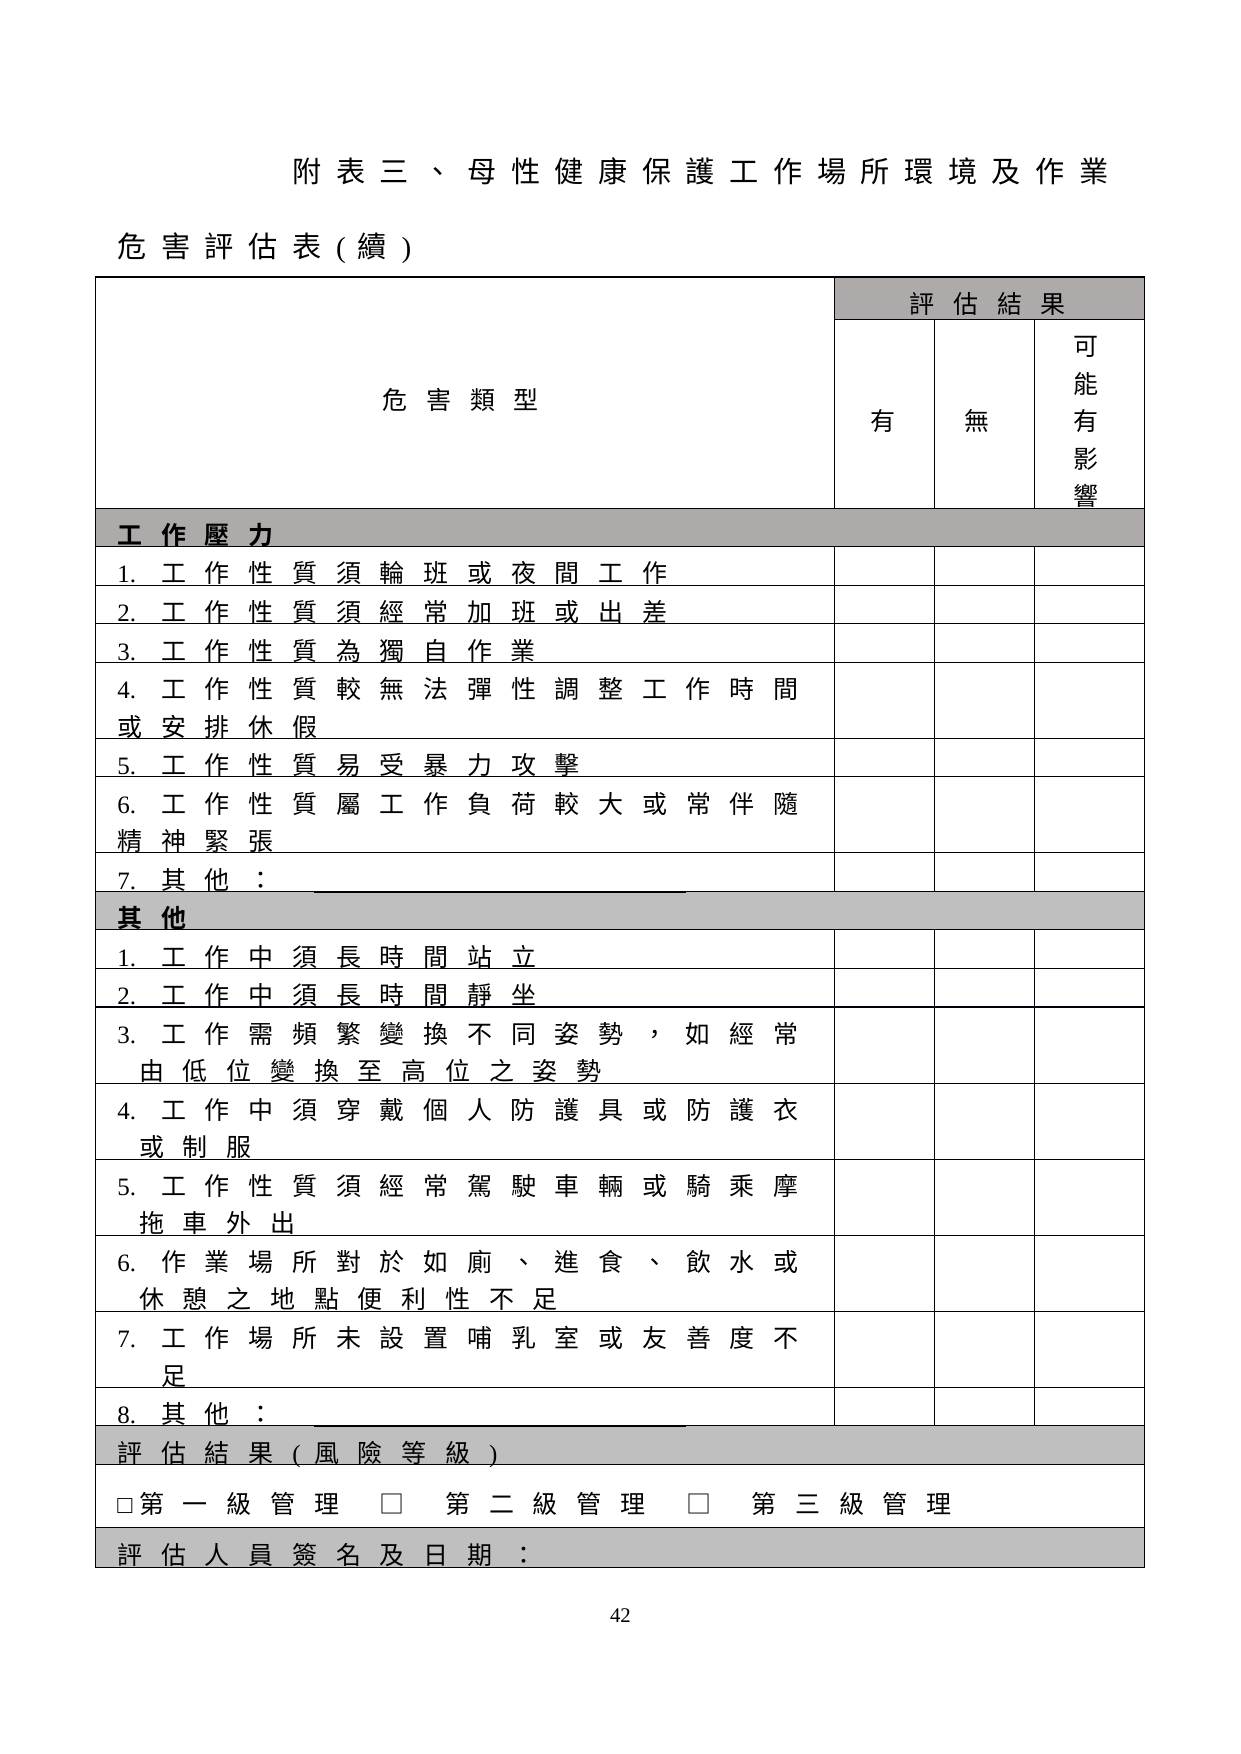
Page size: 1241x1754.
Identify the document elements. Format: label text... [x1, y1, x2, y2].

table_cell 7. 工作場所未設置哺乳室或友善度不足 [96, 1312, 834, 1387]
table_cell 評估人員簽名及日期： [96, 1528, 1144, 1567]
table_cell 1. 工作性質須輪班或夜間工作 [96, 547, 834, 584]
table_cell [835, 1084, 934, 1158]
table_cell [935, 586, 1034, 623]
table_cell [1035, 777, 1144, 852]
table_cell [1035, 624, 1144, 662]
table_cell [935, 547, 1034, 584]
table_cell 工作壓力 [96, 509, 1144, 546]
table_cell 無 [935, 320, 1034, 507]
table_cell [1035, 739, 1144, 776]
table_cell [1035, 663, 1144, 738]
table_cell [1035, 586, 1144, 623]
table_cell [935, 930, 1034, 968]
text 附表三、母性健康保護工作場所環境及作業危害評估表(續) [98, 126, 1123, 276]
table_cell [935, 853, 1034, 891]
table_cell 3. 工作性質為獨自作業 [96, 624, 834, 662]
table_cell [835, 547, 934, 584]
table_cell 1. 工作中須長時間站立 [96, 930, 834, 968]
table_cell [935, 1084, 1034, 1158]
table_cell [935, 1008, 1034, 1082]
table_cell 4. 工作性質較無法彈性調整工作時間或安排休假 [96, 663, 834, 738]
table_cell [835, 1236, 934, 1311]
table_cell [1035, 1084, 1144, 1158]
table_header 評估結果 [835, 278, 1144, 319]
table_cell [1035, 853, 1144, 891]
table_cell [835, 624, 934, 662]
table_cell 6. 工作性質屬工作負荷較大或常伴隨精神緊張 [96, 777, 834, 852]
table_cell [935, 624, 1034, 662]
table_cell 5. 工作性質須經常駕駛車輛或騎乘摩拖車外出 [96, 1160, 834, 1234]
table_cell [1035, 1160, 1144, 1234]
table_cell [835, 739, 934, 776]
table_cell [835, 969, 934, 1006]
table_cell [935, 1312, 1034, 1387]
table_cell [935, 1160, 1034, 1234]
table_cell [1035, 969, 1144, 1006]
table_cell [1035, 1388, 1144, 1425]
table_cell 7. 其他： [96, 853, 834, 891]
table_cell 5. 工作性質易受暴力攻擊 [96, 739, 834, 776]
table_cell 2. 工作性質須經常加班或出差 [96, 586, 834, 623]
table_cell 3. 工作需頻繁變換不同姿勢，如經常由低位變換至高位之姿勢 [96, 1008, 834, 1082]
table_cell [835, 1008, 934, 1082]
table_cell [835, 1388, 934, 1425]
table_cell [935, 969, 1034, 1006]
table_cell [835, 777, 934, 852]
table_cell [835, 853, 934, 891]
table_cell [935, 1236, 1034, 1311]
table_cell □ 第一級管理 □ 第二級管理 □ 第三級管理 [96, 1465, 1144, 1527]
table_cell [935, 663, 1034, 738]
table_cell 可能有影響 [1035, 320, 1144, 507]
table_cell [835, 1160, 934, 1234]
table_cell 2. 工作中須長時間靜坐 [96, 969, 834, 1006]
table_cell 有 [835, 320, 934, 507]
table_cell [935, 777, 1034, 852]
table_header 危害類型 [96, 278, 834, 507]
table_cell [1035, 547, 1144, 584]
table_cell [1035, 1008, 1144, 1082]
table_cell [835, 930, 934, 968]
table_cell [835, 663, 934, 738]
table_cell [1035, 930, 1144, 968]
table_cell 6. 作業場所對於如廁、進食、飲水或休憩之地點便利性不足 [96, 1236, 834, 1311]
table_cell [935, 1388, 1034, 1425]
table_cell 4. 工作中須穿戴個人防護具或防護衣或制服 [96, 1084, 834, 1158]
table_cell 評估結果(風險等級) [96, 1426, 1144, 1464]
table_cell [1035, 1236, 1144, 1311]
table_cell [935, 739, 1034, 776]
table_cell [835, 1312, 934, 1387]
table_cell [835, 586, 934, 623]
table_cell 8. 其他： [96, 1388, 834, 1425]
table_cell 其他 [96, 892, 1144, 929]
table_cell [1035, 1312, 1144, 1387]
